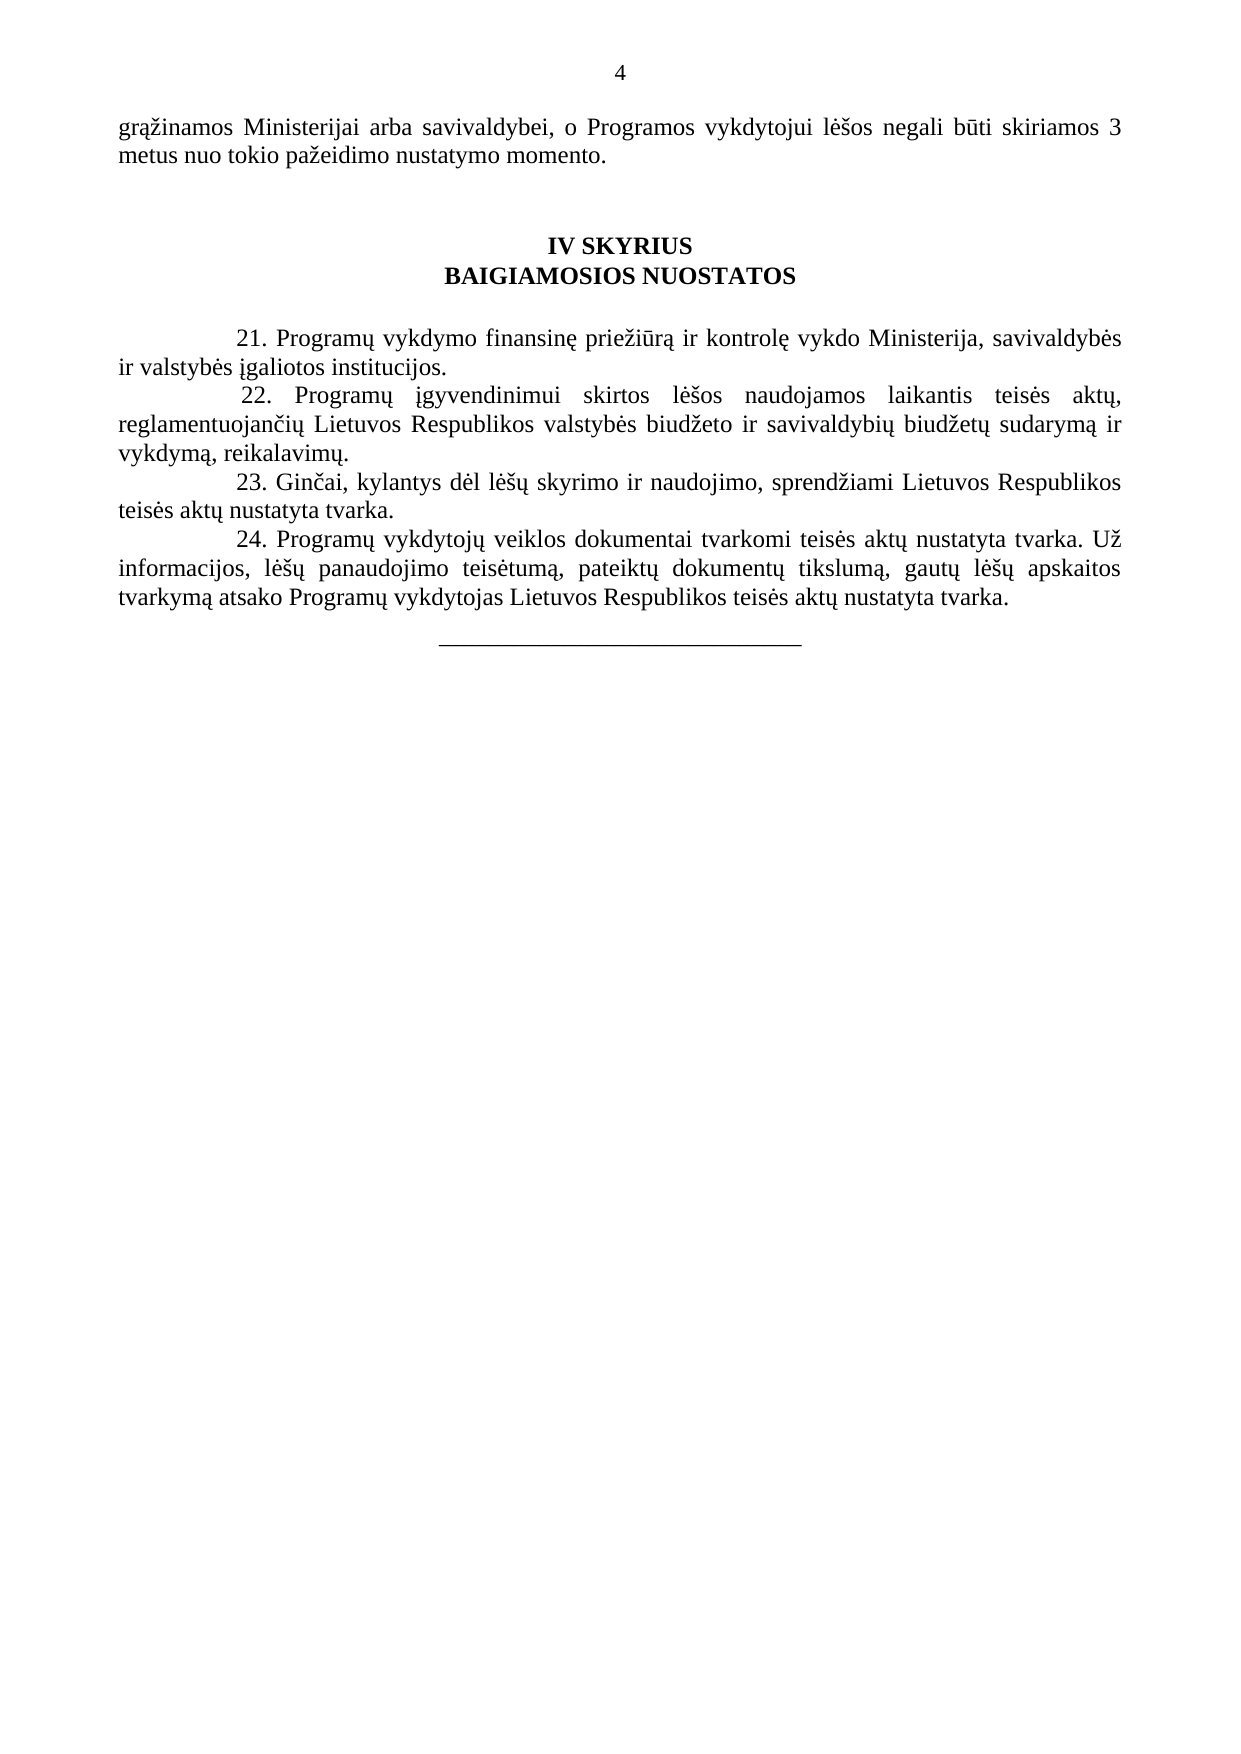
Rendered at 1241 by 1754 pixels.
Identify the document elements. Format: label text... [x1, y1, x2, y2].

text 23. Ginčai, kylantys dėl lėšų skyrimo ir naudojimo, sprendžiami Lietuvos Respublikos teisės aktų nustatyta tvarka. [118, 467, 1122, 524]
text 21. Programų vykdymo finansinę priežiūrą ir kontrolę vykdo Ministerija, savivaldybės ir valstybės įgaliotos institucijos. [118, 323, 1122, 380]
text BAIGIAMOSIOS NUOSTATOS [118, 261, 1122, 290]
text 24. Programų vykdytojų veiklos dokumentai tvarkomi teisės aktų nustatyta tvarka. Už informacijos, lėšų panaudojimo teisėtumą, pateiktų dokumentų tikslumą, gautų lėšų apskaitos tvarkymą atsako Programų vykdytojas Lietuvos Respublikos teisės aktų nustatyta tvarka. [118, 524, 1122, 610]
text IV SKYRIUS [118, 231, 1122, 259]
text 22. Programų įgyvendinimui skirtos lėšos naudojamos laikantis teisės aktų, reglamentuojančių Lietuvos Respublikos valstybės biudžeto ir savivaldybių biudžetų sudarymą ir vykdymą, reikalavimų. [118, 380, 1122, 467]
text _____________________________ [118, 620, 1122, 649]
text grąžinamos Ministerijai arba savivaldybei, o Programos vykdytojui lėšos negali būti skiriamos 3 metus nuo tokio pažeidimo nustatymo momento. [118, 112, 1122, 169]
